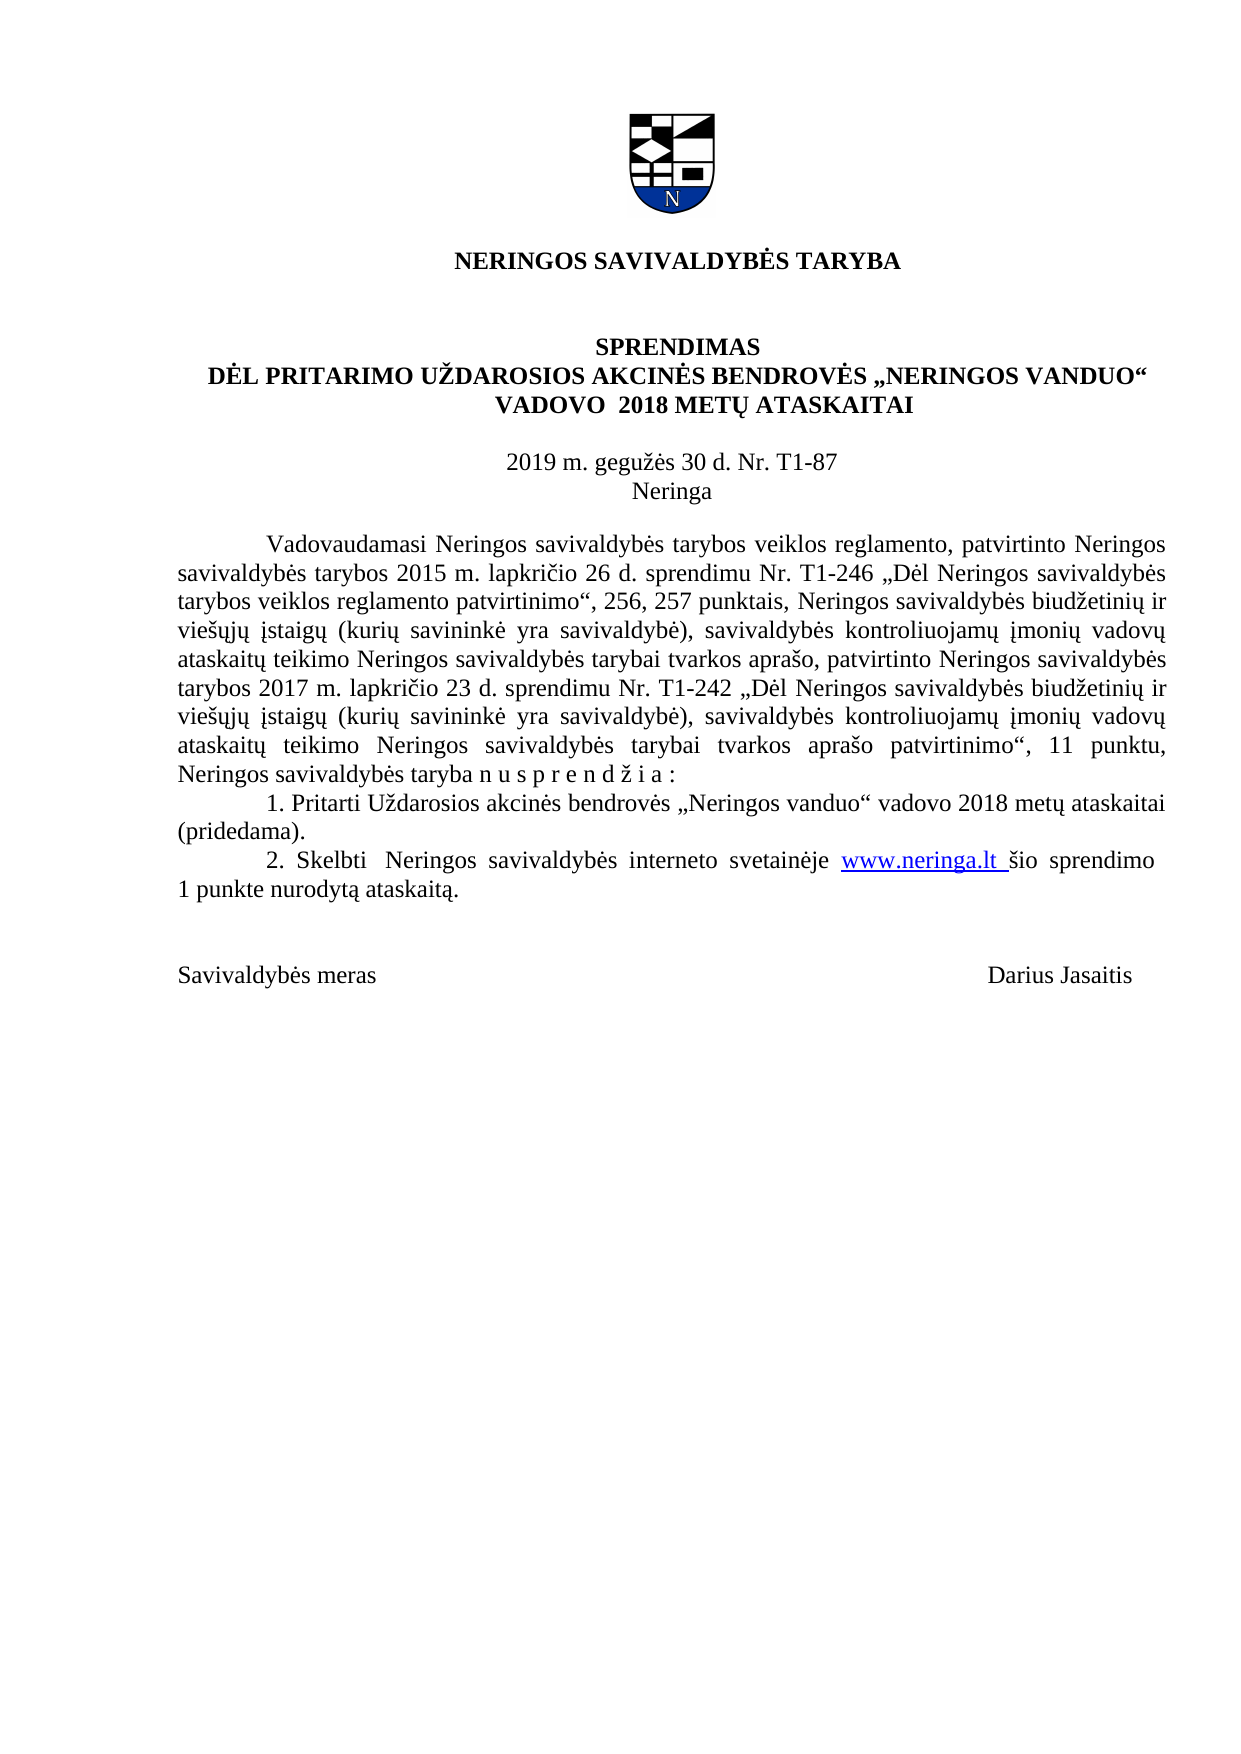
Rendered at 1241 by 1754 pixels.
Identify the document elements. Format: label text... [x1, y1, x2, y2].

text DĖL PRITARIMO UŽDAROSIOS AKCINĖS BENDROVĖS „NERINGOS VANDUO“ VADOVO 2018 METŲ ATASKAITAI [177, 361, 1178, 418]
text NERINGOS SAVIVALDYBĖS TARYBA [177, 246, 1178, 275]
text Neringa [177, 476, 1167, 505]
text 2019 m. gegužės 30 d. Nr. T1-87 [177, 447, 1167, 476]
text 2. Skelbti Neringos savivaldybės interneto svetainėje www.neringa.lt šio sprendimo 1 punkte nurodytą ataskaitą. [177, 845, 1167, 903]
text 1. Pritarti Uždarosios akcinės bendrovės „Neringos vanduo“ vadovo 2018 metų ataskaitai (pridedama). [177, 788, 1167, 845]
text SPRENDIMAS [177, 332, 1178, 361]
text Savivaldybės meras Darius Jasaitis [177, 960, 1167, 989]
text Vadovaudamasi Neringos savivaldybės tarybos veiklos reglamento, patvirtinto Neringos savivaldybės tarybos 2015 m. lapkričio 26 d. sprendimu Nr. T1-246 „Dėl Neringos savivaldybės tarybos veiklos reglamento patvirtinimo“, 256, 257 punktais, Neringos savivaldybės biudžetinių ir viešųjų įstaigų (kurių savininkė yra savivaldybė), savivaldybės kontroliuojamų įmonių vadovų ataskaitų teikimo Neringos savivaldybės tarybai tvarkos aprašo, patvirtinto Neringos savivaldybės tarybos 2017 m. lapkričio 23 d. sprendimu Nr. T1-242 „Dėl Neringos savivaldybės biudžetinių ir viešųjų įstaigų (kurių savininkė yra savivaldybė), savivaldybės kontroliuojamų įmonių vadovų ataskaitų teikimo Neringos savivaldybės tarybai tvarkos aprašo patvirtinimo“, 11 punktu, Neringos savivaldybės taryba nusprendžia: [177, 529, 1167, 788]
